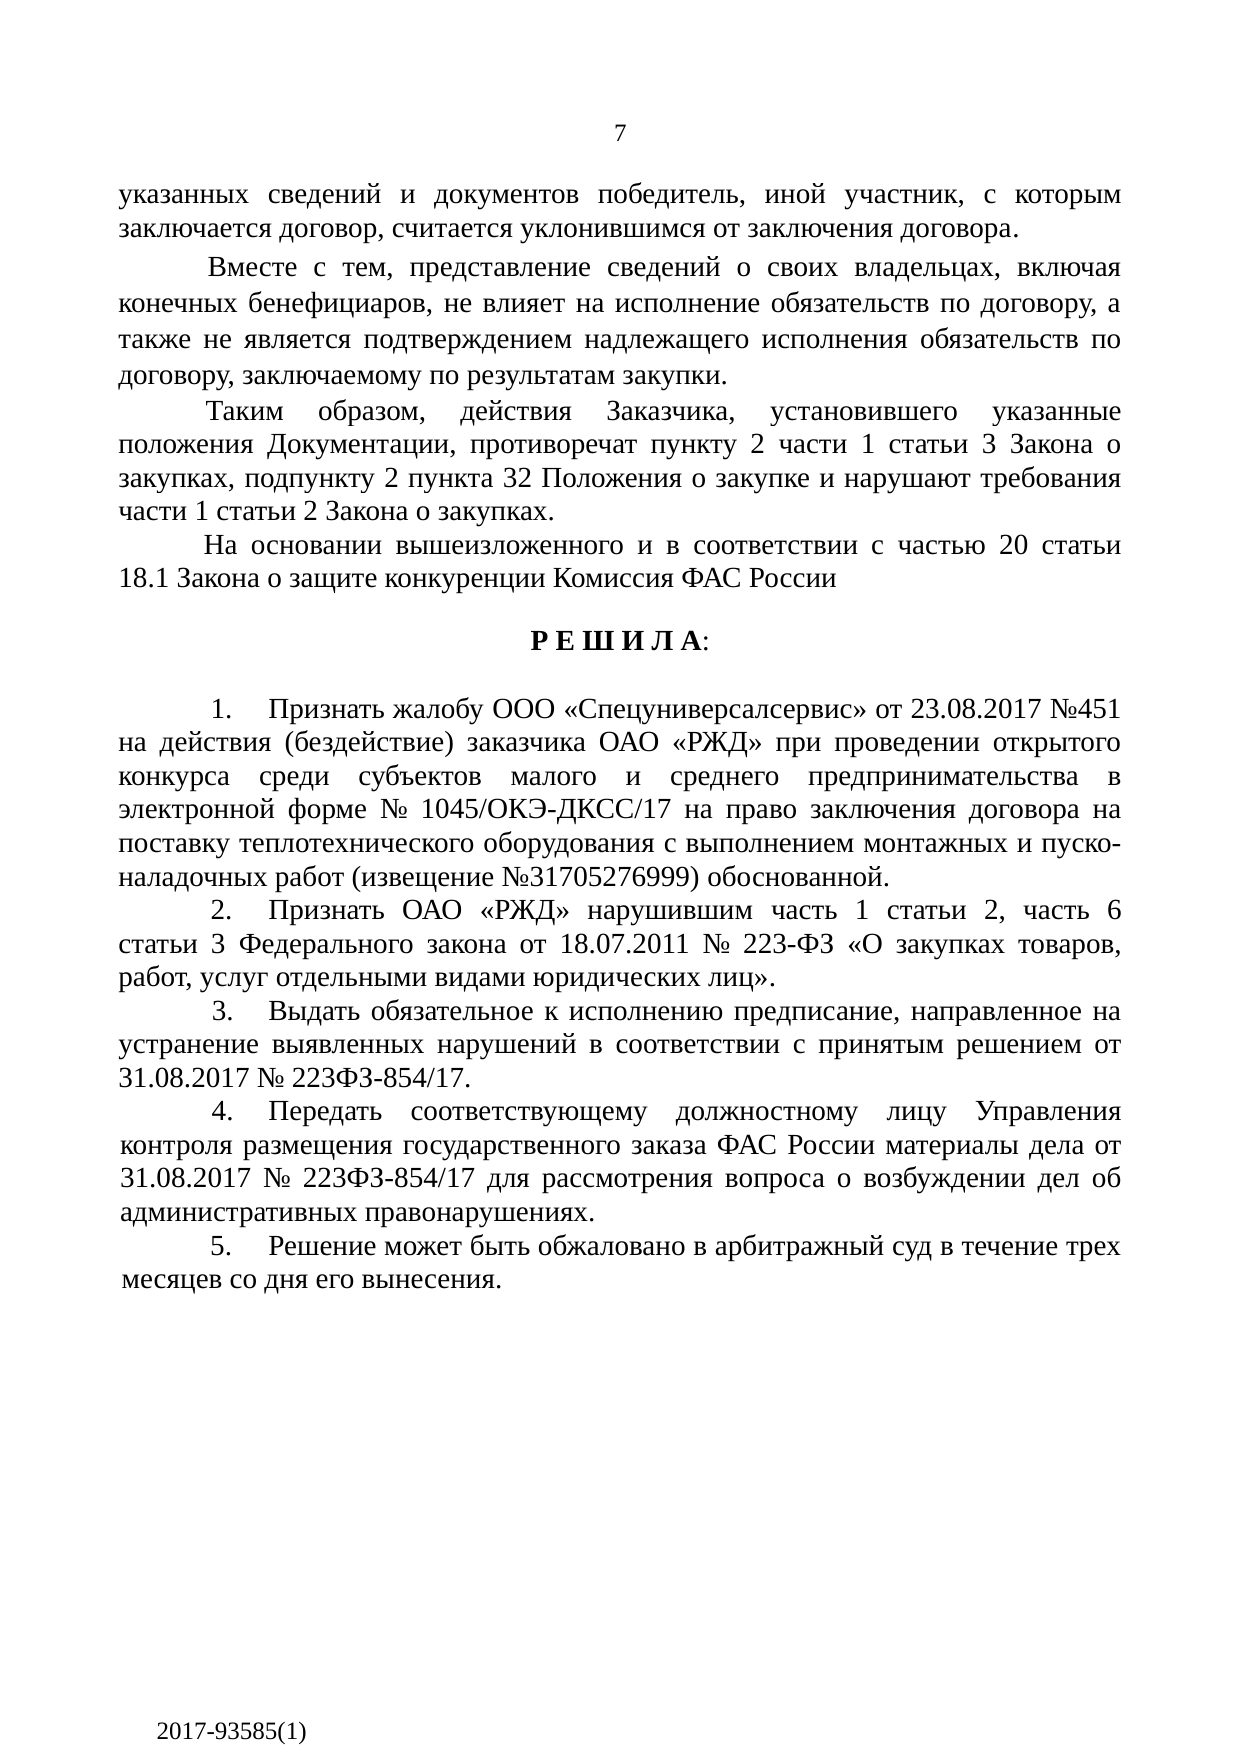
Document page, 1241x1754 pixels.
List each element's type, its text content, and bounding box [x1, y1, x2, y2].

text Р Е Ш И Л А: [118, 623, 1122, 656]
list Признать жалобу ООО «Спецуниверсалсервис» от 23.08.2017 №451 на действия (бездействие) заказчика ОАО «РЖД» при проведении открытого конкурса среди субъектов малого и среднего предпринимательства в электронной форме № 1045/ОКЭ-ДКСС/17 на право заключения договора на поставку теплотехнического оборудования с выполнением монтажных и пуско-наладочных работ (извещение №31705276999) обоснованной. [118, 691, 1122, 892]
text Вместе с тем, представление сведений о своих владельцах, включая конечных бенефициаров, не влияет на исполнение обязательств по договору, а также не является подтверждением надлежащего исполнения обязательств по договору, заключаемому по результатам закупки. [118, 249, 1122, 390]
list Выдать обязательное к исполнению предписание, направленное на устранение выявленных нарушений в соответствии с принятым решением от 31.08.2017 № 223ФЗ-854/17. [118, 993, 1122, 1093]
list Решение может быть обжаловано в арбитражный суд в течение трех месяцев со дня его вынесения. [121, 1228, 1122, 1295]
text Таким образом, действия Заказчика, установившего указанные положения Документации, противоречат пункту 2 части 1 статьи 3 Закона о закупках, подпункту 2 пункта 32 Положения о закупке и нарушают требования части 1 статьи 2 Закона о закупках. [118, 393, 1122, 527]
list Передать соответствующему должностному лицу Управления контроля размещения государственного заказа ФАС России материалы дела от 31.08.2017 № 223ФЗ-854/17 для рассмотрения вопроса о возбуждении дел об административных правонарушениях. [120, 1093, 1122, 1228]
text указанных сведений и документов победитель, иной участник, с которым заключается договор, считается уклонившимся от заключения договора. [118, 176, 1122, 243]
list Признать ОАО «РЖД» нарушившим часть 1 статьи 2, часть 6 статьи 3 Федерального закона от 18.07.2011 № 223-ФЗ «О закупках товаров, работ, услуг отдельными видами юридических лиц». [118, 892, 1122, 993]
text На основании вышеизложенного и в соответствии с частью 20 статьи 18.1 Закона о защите конкуренции Комиссия ФАС России [118, 527, 1122, 594]
